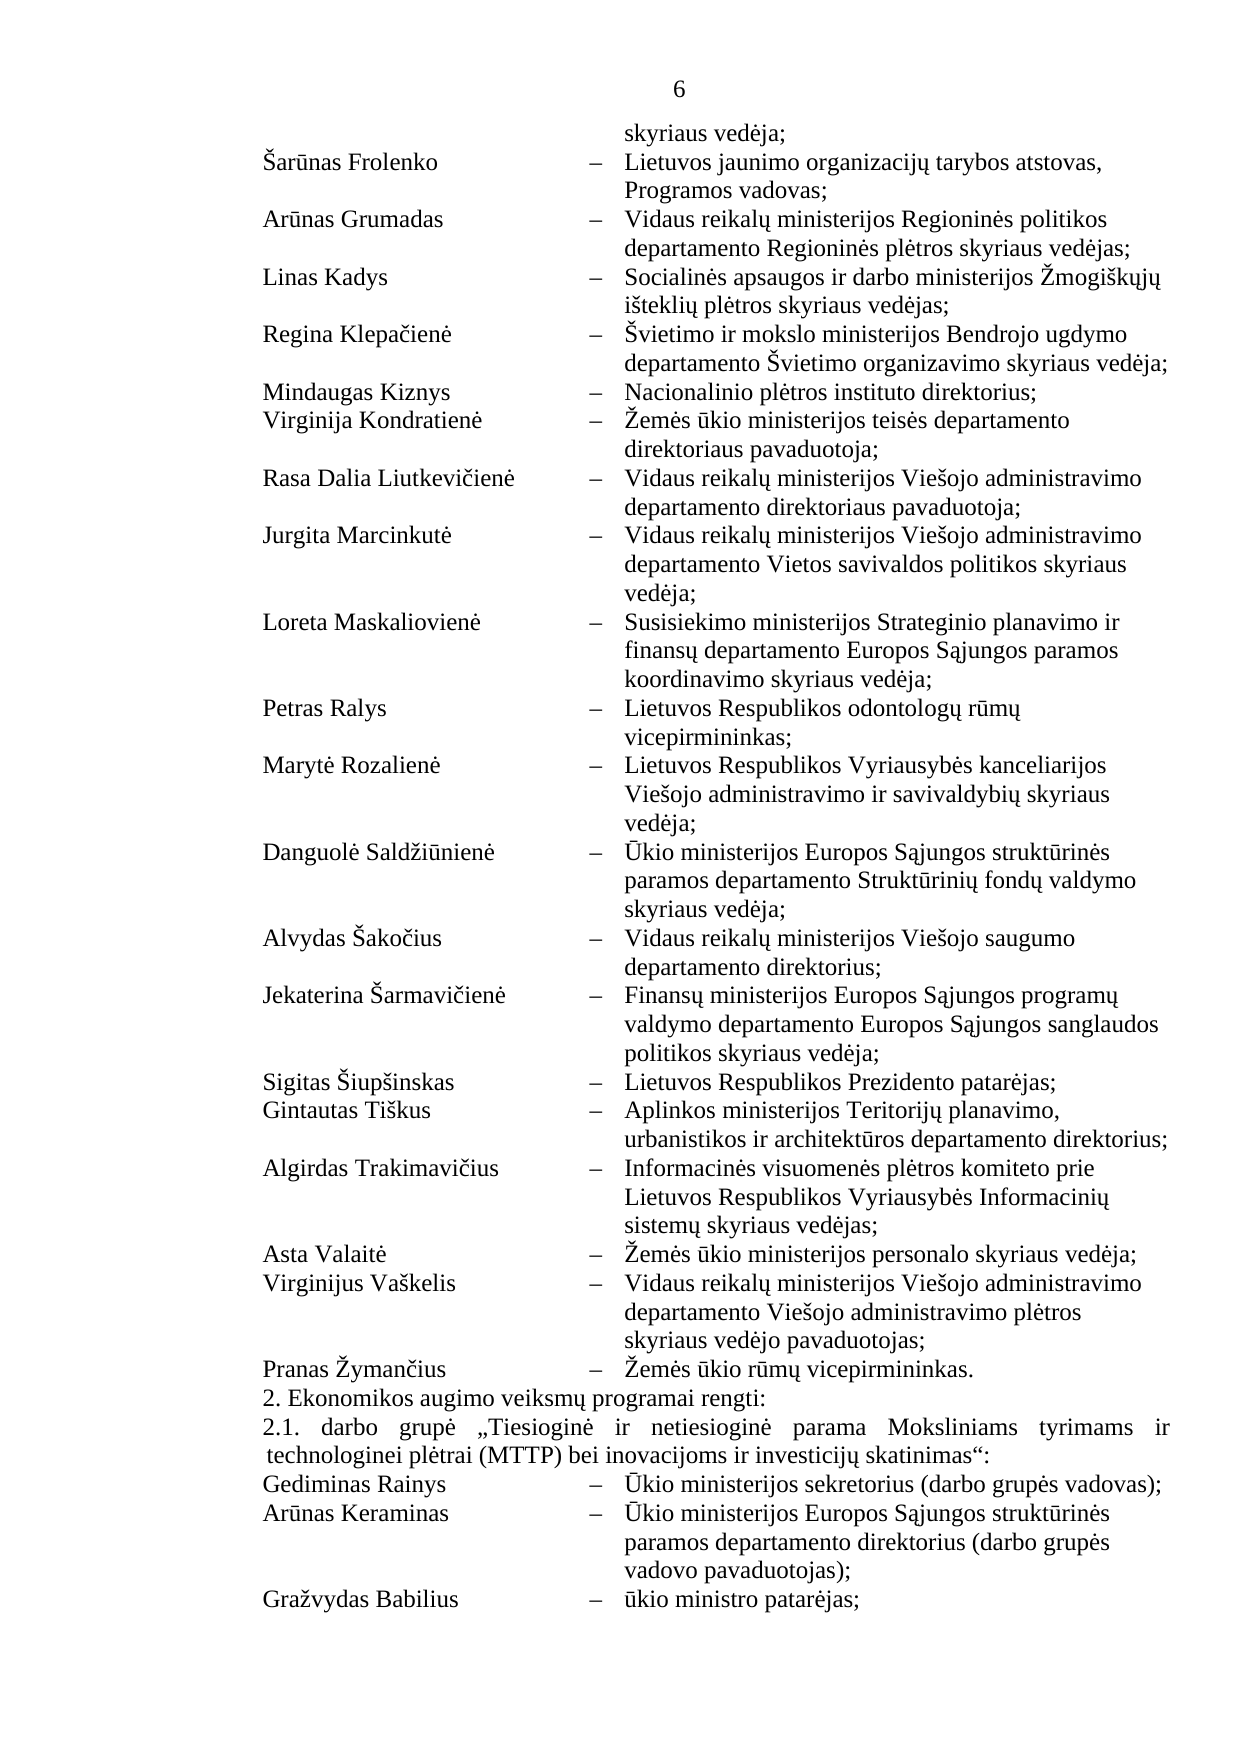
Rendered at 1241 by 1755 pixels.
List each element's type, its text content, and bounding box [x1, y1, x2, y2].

table_cell Linas Kadys [177, 262, 578, 319]
table_cell – [578, 837, 613, 923]
table_cell – [578, 147, 613, 204]
table_cell Lietuvos Respublikos odontologų rūmų vicepirmininkas; [613, 693, 1182, 751]
table_cell – [578, 319, 613, 377]
table_cell Vidaus reikalų ministerijos Viešojo administravimo departamento direktoriaus pavaduotoja; [613, 463, 1182, 521]
table_cell – [578, 377, 613, 406]
table_cell Sigitas Šiupšinskas [177, 1067, 578, 1096]
table_cell Vidaus reikalų ministerijos Viešojo administravimo departamento Viešojo administravimo plėtros skyriaus vedėjo pavaduotojas; [613, 1268, 1182, 1354]
table_cell – [578, 1469, 613, 1498]
table_cell Aplinkos ministerijos Teritorijų planavimo, urbanistikos ir architektūros departamento direktorius; [613, 1096, 1182, 1153]
table_cell Lietuvos jaunimo organizacijų tarybos atstovas, Programos vadovas; [613, 147, 1182, 204]
table_cell skyriaus vedėja; [613, 118, 1182, 147]
table_cell Virginijus Vaškelis [177, 1268, 578, 1354]
table_cell Šarūnas Frolenko [177, 147, 578, 204]
table_cell Socialinės apsaugos ir darbo ministerijos Žmogiškųjų išteklių plėtros skyriaus vedėjas; [613, 262, 1182, 319]
table_cell Jurgita Marcinkutė [177, 521, 578, 607]
table_cell – [578, 751, 613, 837]
table_cell – [578, 981, 613, 1067]
table_cell Gediminas Rainys [177, 1469, 578, 1498]
table_cell Žemės ūkio ministerijos personalo skyriaus vedėja; [613, 1239, 1182, 1268]
table_cell [578, 118, 613, 147]
table_cell Virginija Kondratienė [177, 406, 578, 463]
table_cell 2.1. darbo grupė „Tiesioginė ir netiesioginė parama Moksliniams tyrimams ir technologinei plėtrai (MTTP) bei inovacijoms ir investicijų skatinimas“: [177, 1412, 1182, 1469]
table_cell – [578, 262, 613, 319]
table_cell Danguolė Saldžiūnienė [177, 837, 578, 923]
table_cell – [578, 693, 613, 751]
table_cell – [578, 521, 613, 607]
table_cell Algirdas Trakimavičius [177, 1153, 578, 1239]
table_cell – [578, 463, 613, 521]
table_cell [177, 118, 578, 147]
table_cell Arūnas Keraminas [177, 1498, 578, 1584]
table_cell – [578, 923, 613, 981]
table_cell – [578, 607, 613, 693]
table_cell Susisiekimo ministerijos Strateginio planavimo ir finansų departamento Europos Sąjungos paramos koordinavimo skyriaus vedėja; [613, 607, 1182, 693]
table_cell Vidaus reikalų ministerijos Viešojo saugumo departamento direktorius; [613, 923, 1182, 981]
table_cell Lietuvos Respublikos Prezidento patarėjas; [613, 1067, 1182, 1096]
table_cell Mindaugas Kiznys [177, 377, 578, 406]
table_cell Asta Valaitė [177, 1239, 578, 1268]
table_cell Alvydas Šakočius [177, 923, 578, 981]
table_cell – [578, 204, 613, 262]
table_cell Jekaterina Šarmavičienė [177, 981, 578, 1067]
table_cell Informacinės visuomenės plėtros komiteto prie Lietuvos Respublikos Vyriausybės Informacinių sistemų skyriaus vedėjas; [613, 1153, 1182, 1239]
table_cell – [578, 1354, 613, 1383]
table_cell – [578, 1268, 613, 1354]
table_cell Gražvydas Babilius [177, 1584, 578, 1613]
table_cell Lietuvos Respublikos Vyriausybės kanceliarijos Viešojo administravimo ir savivaldybių skyriaus vedėja; [613, 751, 1182, 837]
table_cell Žemės ūkio rūmų vicepirmininkas. [613, 1354, 1182, 1383]
table_cell Ūkio ministerijos Europos Sąjungos struktūrinės paramos departamento Struktūrinių fondų valdymo skyriaus vedėja; [613, 837, 1182, 923]
table_cell Marytė Rozalienė [177, 751, 578, 837]
table_cell Regina Klepačienė [177, 319, 578, 377]
table_cell Ūkio ministerijos Europos Sąjungos struktūrinės paramos departamento direktorius (darbo grupės vadovo pavaduotojas); [613, 1498, 1182, 1584]
table_cell Arūnas Grumadas [177, 204, 578, 262]
table_cell Švietimo ir mokslo ministerijos Bendrojo ugdymo departamento Švietimo organizavimo skyriaus vedėja; [613, 319, 1182, 377]
table_cell ūkio ministro patarėjas; [613, 1584, 1182, 1613]
table_cell Nacionalinio plėtros instituto direktorius; [613, 377, 1182, 406]
table_cell Ūkio ministerijos sekretorius (darbo grupės vadovas); [613, 1469, 1182, 1498]
table_cell Pranas Žymančius [177, 1354, 578, 1383]
table_cell – [578, 1096, 613, 1153]
table_cell Petras Ralys [177, 693, 578, 751]
table_cell Gintautas Tiškus [177, 1096, 578, 1153]
table_cell Loreta Maskaliovienė [177, 607, 578, 693]
table_cell 2. Ekonomikos augimo veiksmų programai rengti: [177, 1383, 1182, 1412]
table_cell Finansų ministerijos Europos Sąjungos programų valdymo departamento Europos Sąjungos sanglaudos politikos skyriaus vedėja; [613, 981, 1182, 1067]
table_cell – [578, 406, 613, 463]
table_cell Vidaus reikalų ministerijos Regioninės politikos departamento Regioninės plėtros skyriaus vedėjas; [613, 204, 1182, 262]
table_cell – [578, 1067, 613, 1096]
table_cell – [578, 1498, 613, 1584]
table_cell Žemės ūkio ministerijos teisės departamento direktoriaus pavaduotoja; [613, 406, 1182, 463]
table_cell – [578, 1584, 613, 1613]
table_cell Rasa Dalia Liutkevičienė [177, 463, 578, 521]
table_cell Vidaus reikalų ministerijos Viešojo administravimo departamento Vietos savivaldos politikos skyriaus vedėja; [613, 521, 1182, 607]
table_cell – [578, 1153, 613, 1239]
table_cell – [578, 1239, 613, 1268]
